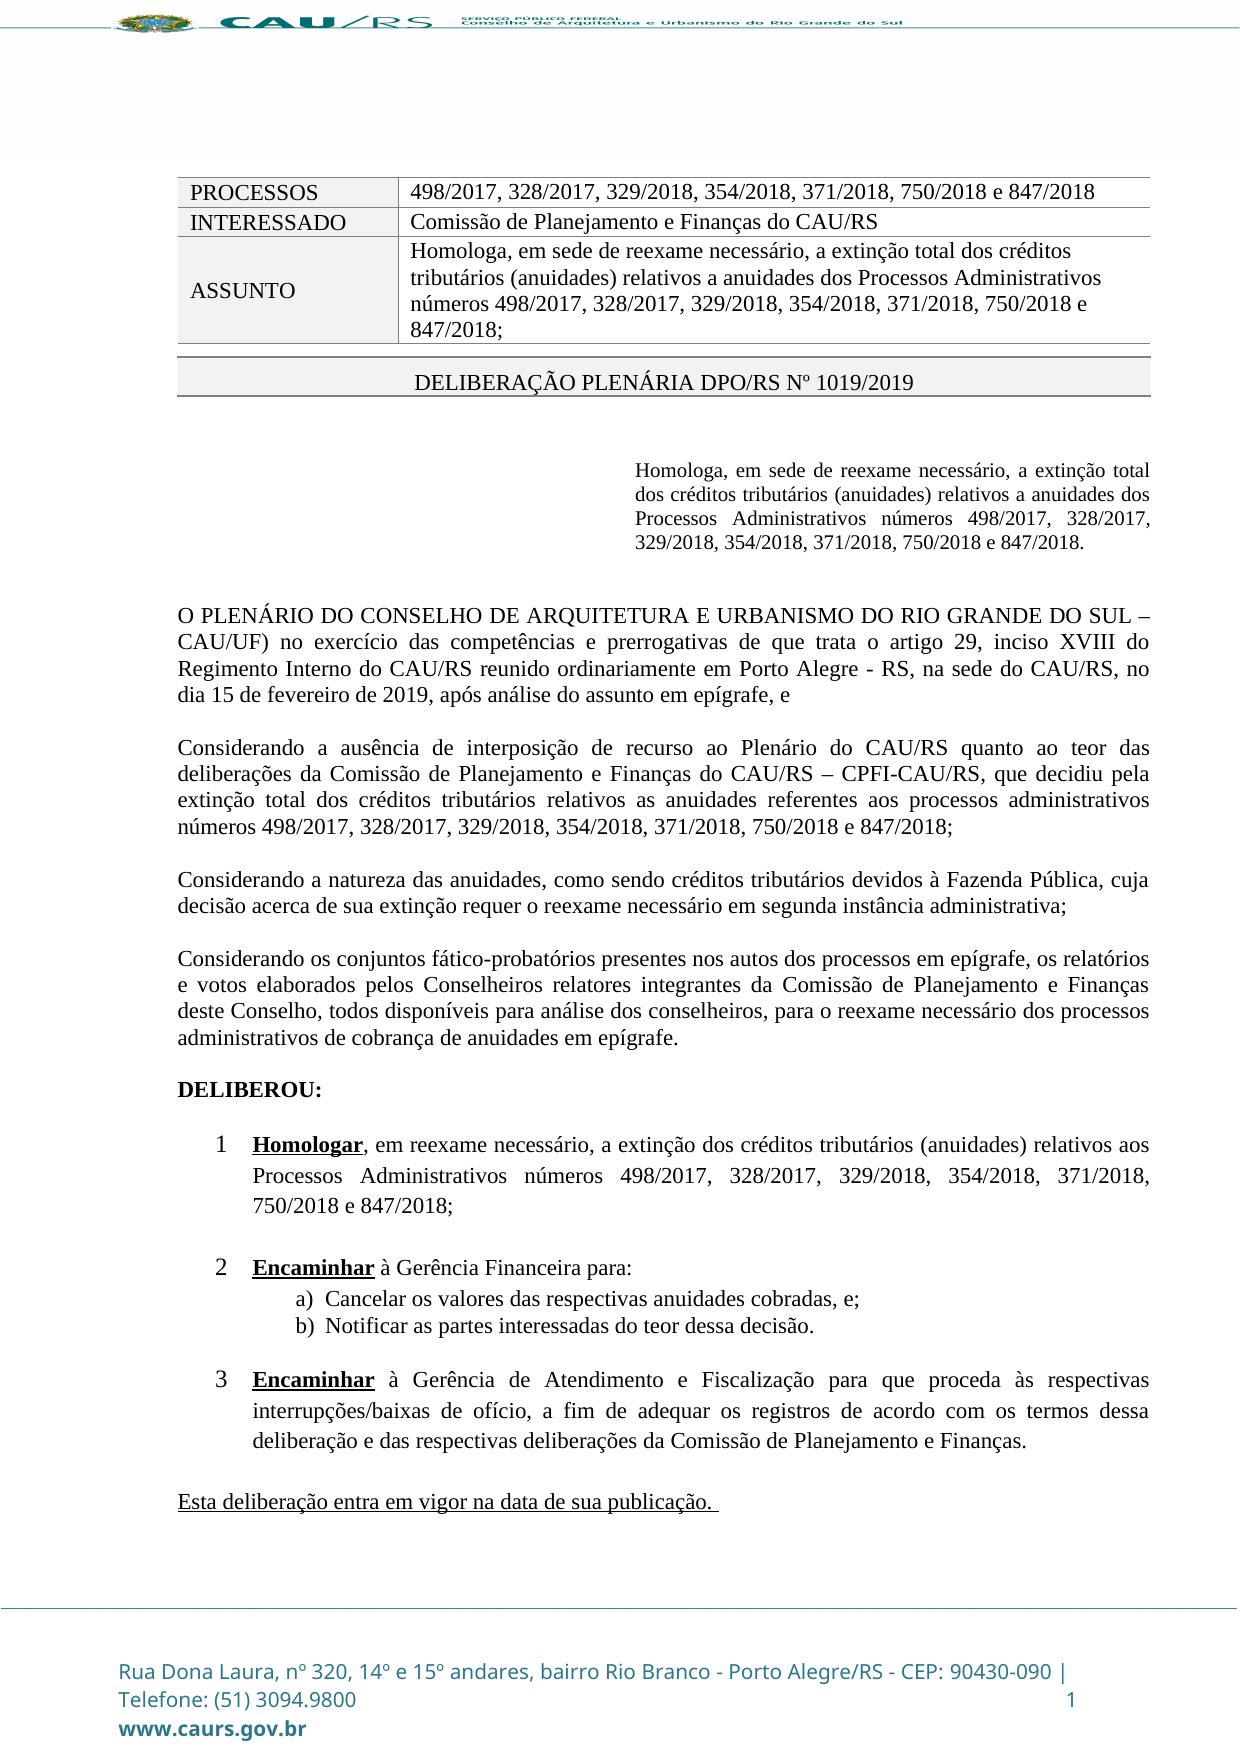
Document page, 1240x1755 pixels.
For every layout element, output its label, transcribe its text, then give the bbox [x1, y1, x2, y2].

table_cell ASSUNTO [178, 237, 398, 343]
list Notificar as partes interessadas do teor dessa decisão. [295, 1312, 1151, 1338]
text Homologa, em sede de reexame necessário, a extinção total dos créditos tributários (anuidades) relativos a anuidades dos Processos Administrativos números 498/2017, 328/2017, 329/2018, 354/2018, 371/2018, 750/2018 e 847/2018. [635, 458, 1151, 554]
text Considerando a natureza das anuidades, como sendo créditos tributários devidos à Fazenda Pública, cuja decisão acerca de sua extinção requer o reexame necessário em segunda instância administrativa; [177, 866, 1151, 918]
table_cell Homologa, em sede de reexame necessário, a extinção total dos créditos tributários (anuidades) relativos a anuidades dos Processos Administrativos números 498/2017, 328/2017, 329/2018, 354/2018, 371/2018, 750/2018 e 847/2018; [399, 237, 1150, 343]
list Cancelar os valores das respectivas anuidades cobradas, e; [177, 1285, 1151, 1312]
list Encaminhar à Gerência Financeira para: [215, 1252, 1151, 1281]
text O PLENÁRIO DO CONSELHO DE ARQUITETURA E URBANISMO DO RIO GRANDE DO SUL – CAU/UF) no exercício das competências e prerrogativas de que trata o artigo 29, inciso XVIII do Regimento Interno do CAU/RS reunido ordinariamente em Porto Alegre - RS, na sede do CAU/RS, no dia 15 de fevereiro de 2019, após análise do assunto em epígrafe, e [177, 602, 1151, 707]
text Considerando os conjuntos fático-probatórios presentes nos autos dos processos em epígrafe, os relatórios e votos elaborados pelos Conselheiros relatores integrantes da Comissão de Planejamento e Finanças deste Conselho, todos disponíveis para análise dos conselheiros, para o reexame necessário dos processos administrativos de cobrança de anuidades em epígrafe. [177, 945, 1151, 1050]
list Esta deliberação entra em vigor na data de sua publicação. [177, 1488, 1151, 1514]
table_cell INTERESSADO [178, 208, 398, 236]
list Encaminhar à Gerência de Atendimento e Fiscalização para que proceda às respectivas interrupções/baixas de ofício, a fim de adequar os registros de acordo com os termos dessa deliberação e das respectivas deliberações da Comissão de Planejamento e Finanças. [215, 1364, 1151, 1454]
table_cell Comissão de Planejamento e Finanças do CAU/RS [399, 208, 1150, 236]
text DELIBEROU: [177, 1076, 1151, 1103]
text Considerando a ausência de interposição de recurso ao Plenário do CAU/RS quanto ao teor das deliberações da Comissão de Planejamento e Finanças do CAU/RS – CPFI-CAU/RS, que decidiu pela extinção total dos créditos tributários relativos as anuidades referentes aos processos administrativos números 498/2017, 328/2017, 329/2018, 354/2018, 371/2018, 750/2018 e 847/2018; [177, 734, 1151, 839]
table_header 498/2017, 328/2017, 329/2018, 354/2018, 371/2018, 750/2018 e 847/2018 [399, 178, 1150, 207]
list Homologar, em reexame necessário, a extinção dos créditos tributários (anuidades) relativos aos Processos Administrativos números 498/2017, 328/2017, 329/2018, 354/2018, 371/2018, 750/2018 e 847/2018; [215, 1129, 1151, 1218]
table_header PROCESSOS [178, 178, 398, 207]
text DELIBERAÇÃO PLENÁRIA DPO/RS Nº 1019/2019 [177, 358, 1151, 395]
